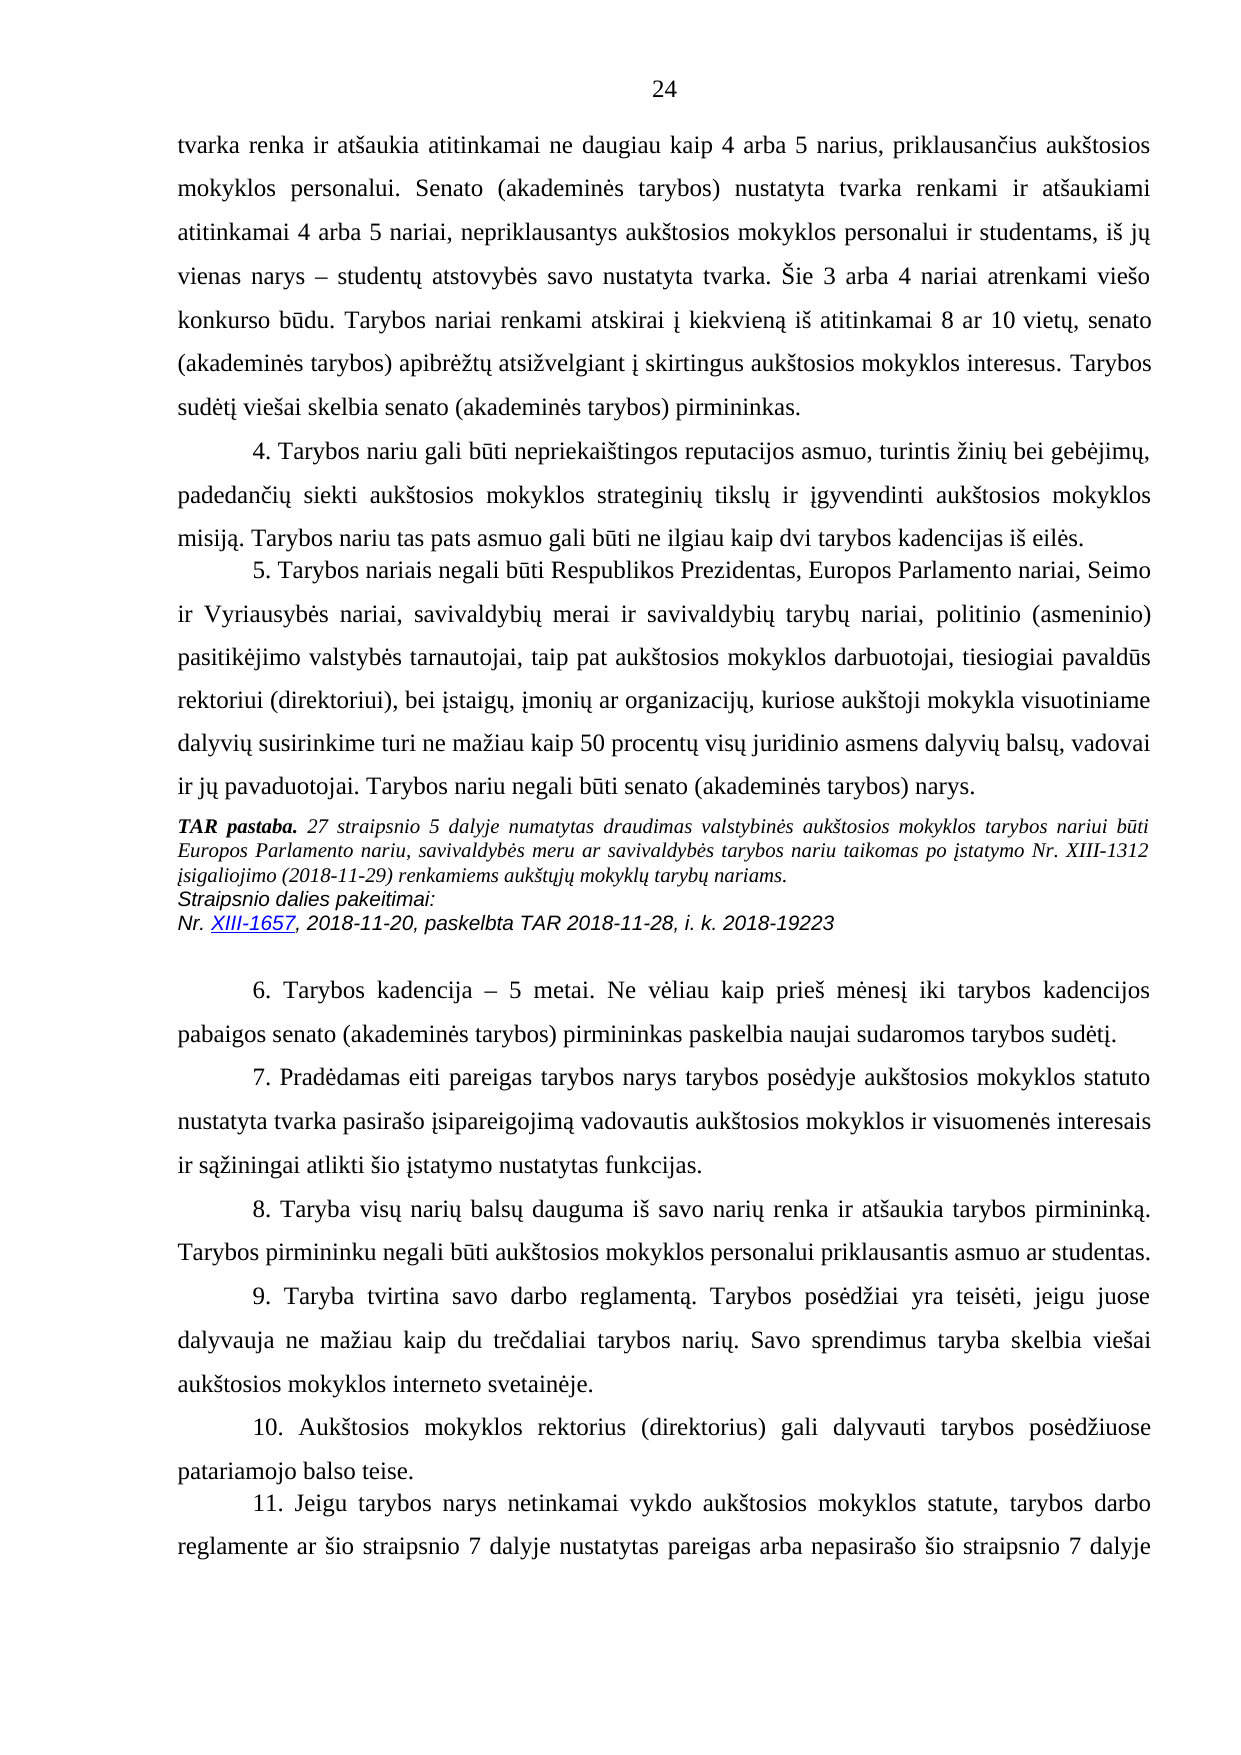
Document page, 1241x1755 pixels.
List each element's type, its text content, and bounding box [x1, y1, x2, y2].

text 8. Taryba visų narių balsų dauguma iš savo narių renka ir atšaukia tarybos pirmininką. Tarybos pirmininku negali būti aukštosios mokyklos personalui priklausantis asmuo ar studentas. [177, 1182, 1152, 1269]
text 6. Tarybos kadencija – 5 metai. Ne vėliau kaip prieš mėnesį iki tarybos kadencijos pabaigos senato (akademinės tarybos) pirmininkas paskelbia naujai sudaromos tarybos sudėtį. [177, 963, 1152, 1051]
text 9. Taryba tvirtina savo darbo reglamentą. Tarybos posėdžiai yra teisėti, jeigu juose dalyvauja ne mažiau kaip du trečdaliai tarybos narių. Savo sprendimus taryba skelbia viešai aukštosios mokyklos interneto svetainėje. [177, 1269, 1152, 1401]
text tvarka renka ir atšaukia atitinkamai ne daugiau kaip 4 arba 5 narius, priklausančius aukštosios mokyklos personalui. Senato (akademinės tarybos) nustatyta tvarka renkami ir atšaukiami atitinkamai 4 arba 5 nariai, nepriklausantys aukštosios mokyklos personalui ir studentams, iš jų vienas narys – studentų atstovybės savo nustatyta tvarka. Šie 3 arba 4 nariai atrenkami viešo konkurso būdu. Tarybos nariai renkami atskirai į kiekvieną iš atitinkamai 8 ar 10 vietų, senato (akademinės tarybos) apibrėžtų atsižvelgiant į skirtingus aukštosios mokyklos interesus. Tarybos sudėtį viešai skelbia senato (akademinės tarybos) pirmininkas. [177, 118, 1152, 424]
text 5. Tarybos nariais negali būti Respublikos Prezidentas, Europos Parlamento nariai, Seimo ir Vyriausybės nariai, savivaldybių merai ir savivaldybių tarybų nariai, politinio (asmeninio) pasitikėjimo valstybės tarnautojai, taip pat aukštosios mokyklos darbuotojai, tiesiogiai pavaldūs rektoriui (direktoriui), bei įstaigų, įmonių ar organizacijų, kuriose aukštoji mokykla visuotiniame dalyvių susirinkime turi ne mažiau kaip 50 procentų visų juridinio asmens dalyvių balsų, vadovai ir jų pavaduotojai. Tarybos nariu negali būti senato (akademinės tarybos) narys. [177, 556, 1152, 800]
text 10. Aukštosios mokyklos rektorius (direktorius) gali dalyvauti tarybos posėdžiuose patariamojo balso teise. [177, 1401, 1152, 1488]
text TAR pastaba. 27 straipsnio 5 dalyje numatytas draudimas valstybinės aukštosios mokyklos tarybos nariui būti Europos Parlamento nariu, savivaldybės meru ar savivaldybės tarybos nariu taikomas po įstatymo Nr. XIII-1312 įsigaliojimo (2018-11-29) renkamiems aukštųjų mokyklų tarybų nariams. [177, 814, 1152, 887]
text Straipsnio dalies pakeitimai: [177, 887, 1152, 911]
text 11. Jeigu tarybos narys netinkamai vykdo aukštosios mokyklos statute, tarybos darbo reglamente ar šio straipsnio 7 dalyje nustatytas pareigas arba nepasirašo šio straipsnio 7 dalyje [177, 1488, 1152, 1560]
text Nr. XIII-1657, 2018-11-20, paskelbta TAR 2018-11-28, i. k. 2018-19223 [177, 911, 1152, 934]
text 7. Pradėdamas eiti pareigas tarybos narys tarybos posėdyje aukštosios mokyklos statuto nustatyta tvarka pasirašo įsipareigojimą vadovautis aukštosios mokyklos ir visuomenės interesais ir sąžiningai atlikti šio įstatymo nustatytas funkcijas. [177, 1051, 1152, 1182]
text 4. Tarybos nariu gali būti nepriekaištingos reputacijos asmuo, turintis žinių bei gebėjimų, padedančių siekti aukštosios mokyklos strateginių tikslų ir įgyvendinti aukštosios mokyklos misiją. Tarybos nariu tas pats asmuo gali būti ne ilgiau kaip dvi tarybos kadencijas iš eilės. [177, 424, 1152, 556]
